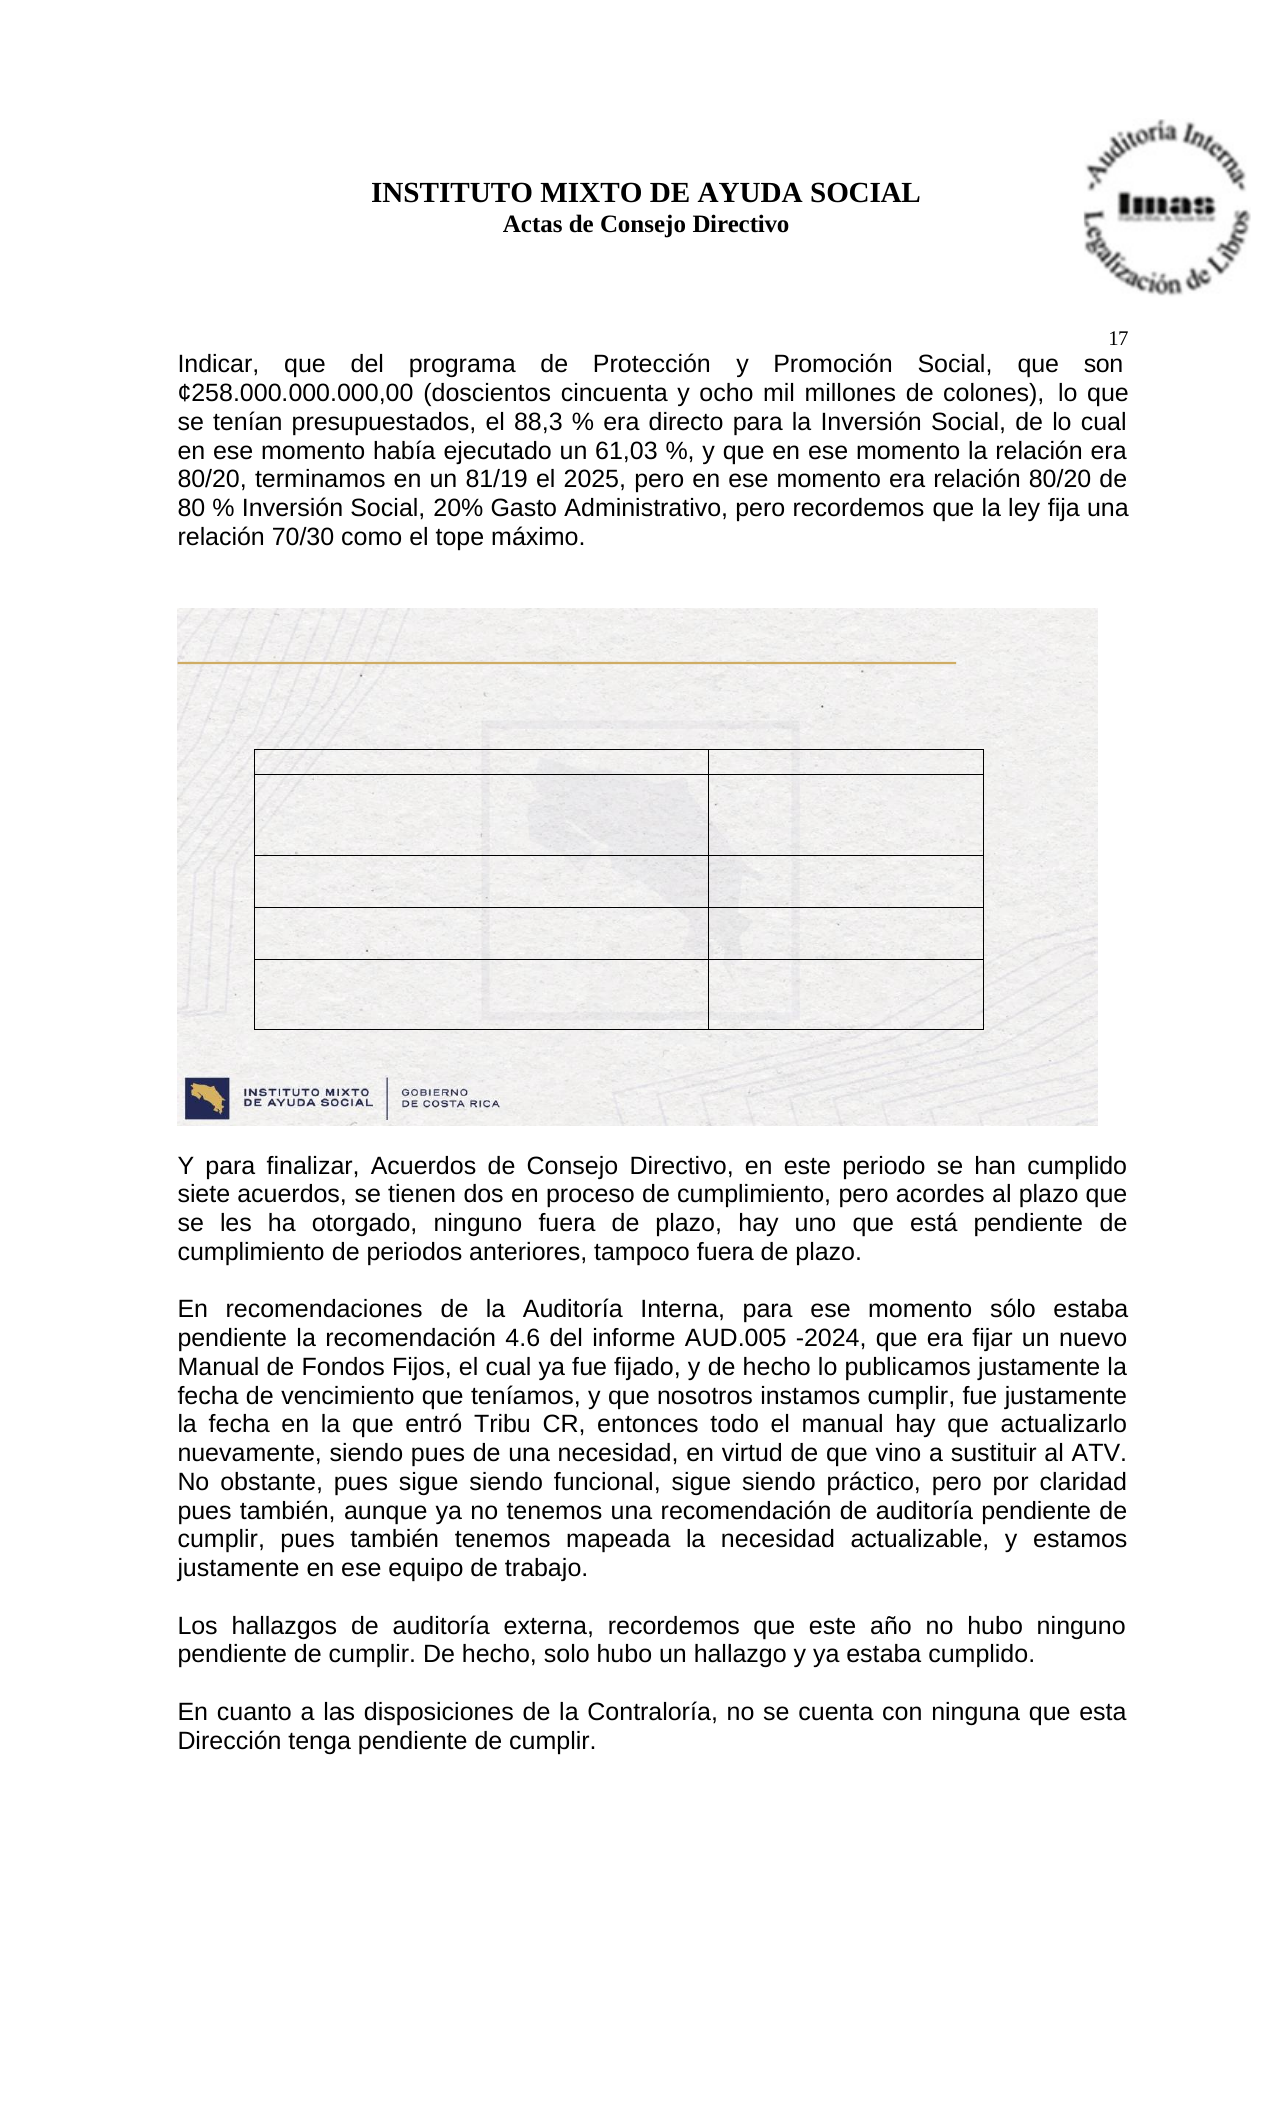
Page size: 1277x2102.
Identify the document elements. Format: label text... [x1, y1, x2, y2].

text 17 [133, 325, 1129, 349]
text En recomendaciones de la Auditoría Interna, para ese momento sólo estaba pendiente la recomendación 4.6 del informe AUD.005 -2024, que era fijar un nuevo Manual de Fondos Fijos, el cual ya fue fijado, y de hecho lo publicamos justamente la fecha de vencimiento que teníamos, y que nosotros instamos cumplir, fue justamente la fecha en la que entró Tribu CR, entonces todo el manual hay que actualizarlo nuevamente, siendo pues de una necesidad, en virtud de que vino a sustituir al ATV. No obstante, pues sigue siendo funcional, sigue siendo práctico, pero por claridad pues también, aunque ya no tenemos una recomendación de auditoría pendiente de cumplir, pues también tenemos mapeada la necesidad actualizable, y estamos justamente en ese equipo de trabajo. [177, 1294, 1129, 1582]
text Indicar, que del programa de Protección y Promoción Social, que son [177, 349, 1143, 378]
text ¢258.000.000.000,00 (doscientos cincuenta y ocho mil millones de colones), lo que se tenían presupuestados, el 88,3 % era directo para la Inversión Social, de lo cual en ese momento había ejecutado un 61,03 %, y que en ese momento la relación era 80/20, terminamos en un 81/19 el 2025, pero en ese momento era relación 80/20 de 80 % Inversión Social, 20% Gasto Administrativo, pero recordemos que la ley fija una relación 70/30 como el tope máximo. [177, 378, 1129, 551]
text En cuanto a las disposiciones de la Contraloría, no se cuenta con ninguna que esta Dirección tenga pendiente de cumplir. [177, 1697, 1128, 1754]
text Los hallazgos de auditoría externa, recordemos que este año no hubo ninguno pendiente de cumplir. De hecho, solo hubo un hallazgo y ya estaba cumplido. [177, 1611, 1128, 1668]
text Y para finalizar, Acuerdos de Consejo Directivo, en este periodo se han cumplido siete acuerdos, se tienen dos en proceso de cumplimiento, pero acordes al plazo que se les ha otorgado, ninguno fuera de plazo, hay uno que está pendiente de cumplimiento de periodos anteriores, tampoco fuera de plazo. [177, 1151, 1128, 1266]
